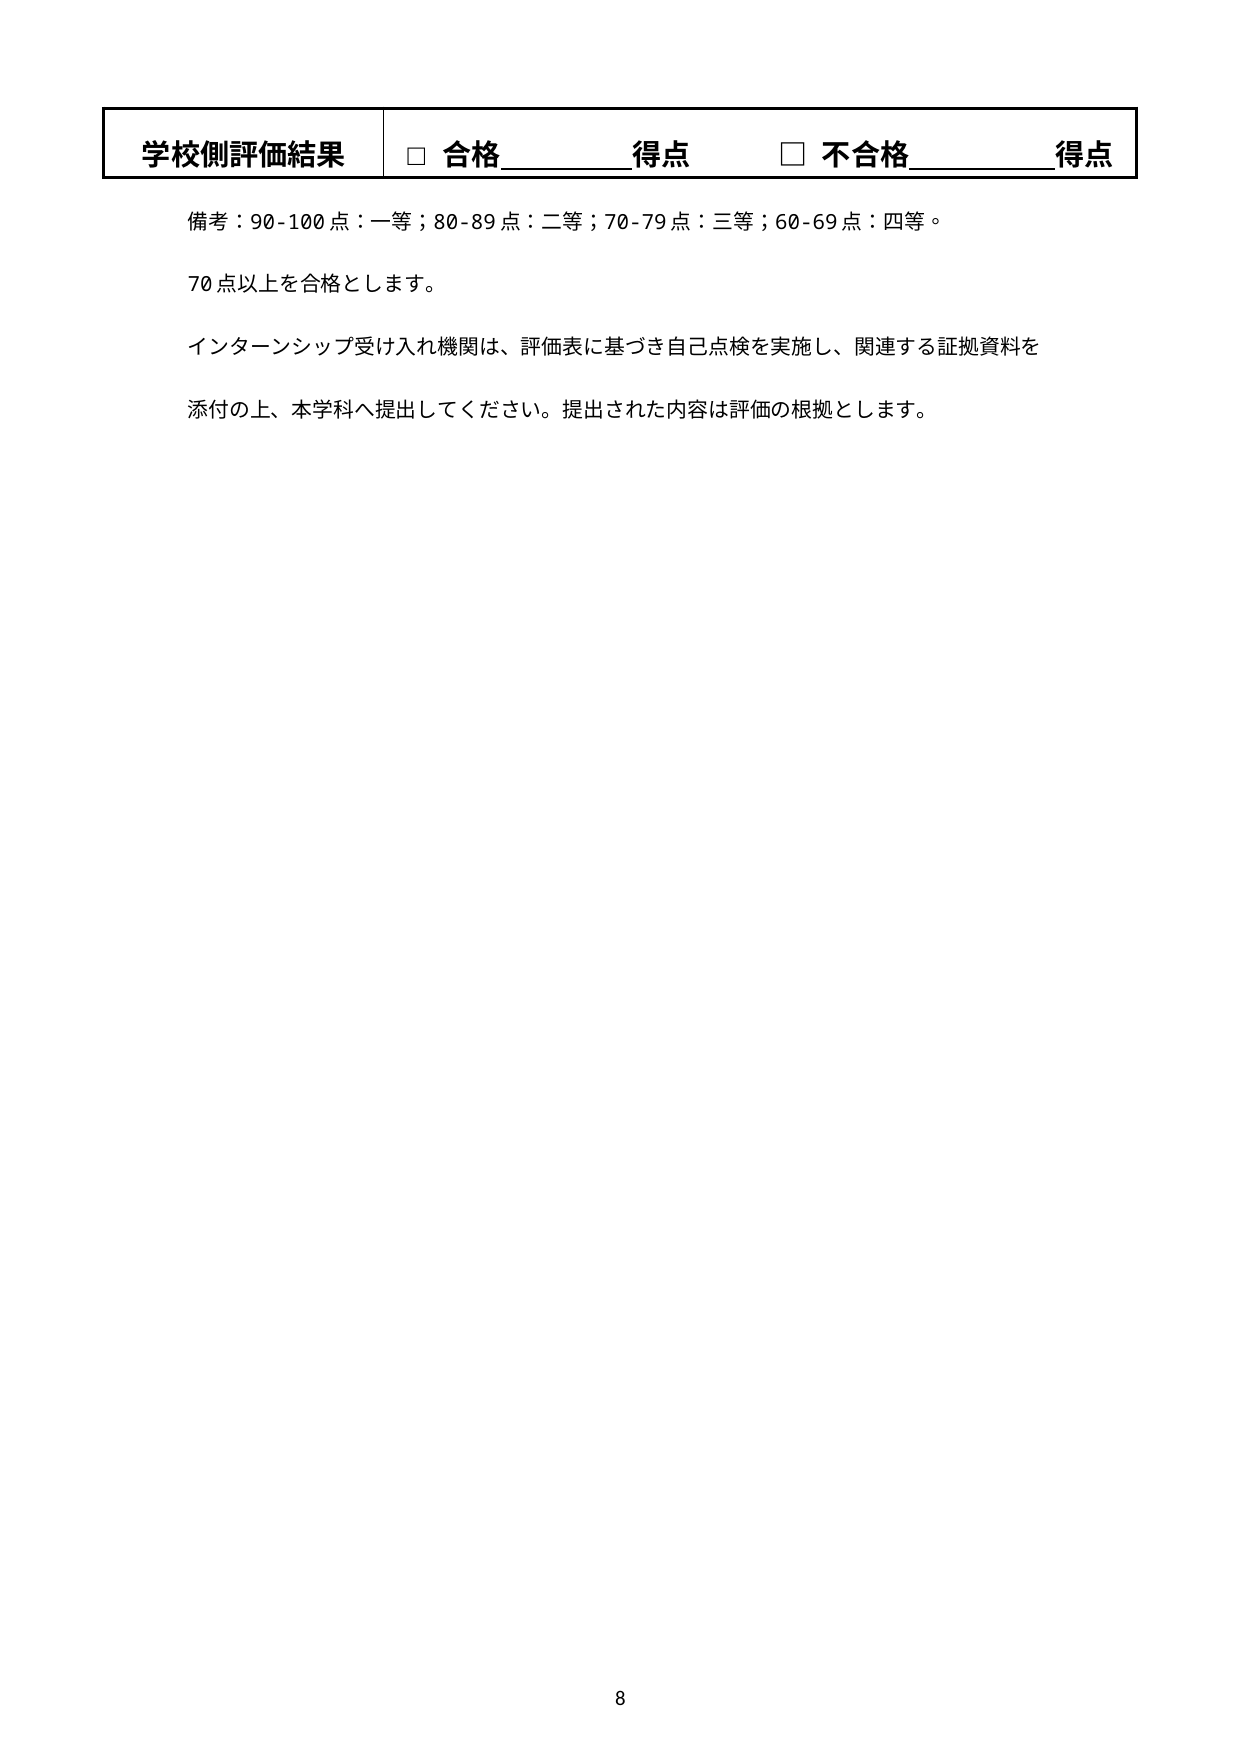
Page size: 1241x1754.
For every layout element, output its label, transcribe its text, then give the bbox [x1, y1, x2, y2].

text 70点以上を合格とします。 インターンシップ受け入れ機関は、評価表に基づき自己点検を実施し、関連する証拠資料を添付の上、本学科へ提出してください。提出された内容は評価の根拠とします。 [187, 241, 1053, 429]
table_header 学校側評価結果 [105, 110, 383, 176]
table_header □ 合格 得点 □ 不合格 得点 [384, 110, 1135, 176]
text 備考：90-100点：一等；80-89点：二等；70-79点：三等；60-69点：四等。 [187, 179, 1053, 241]
